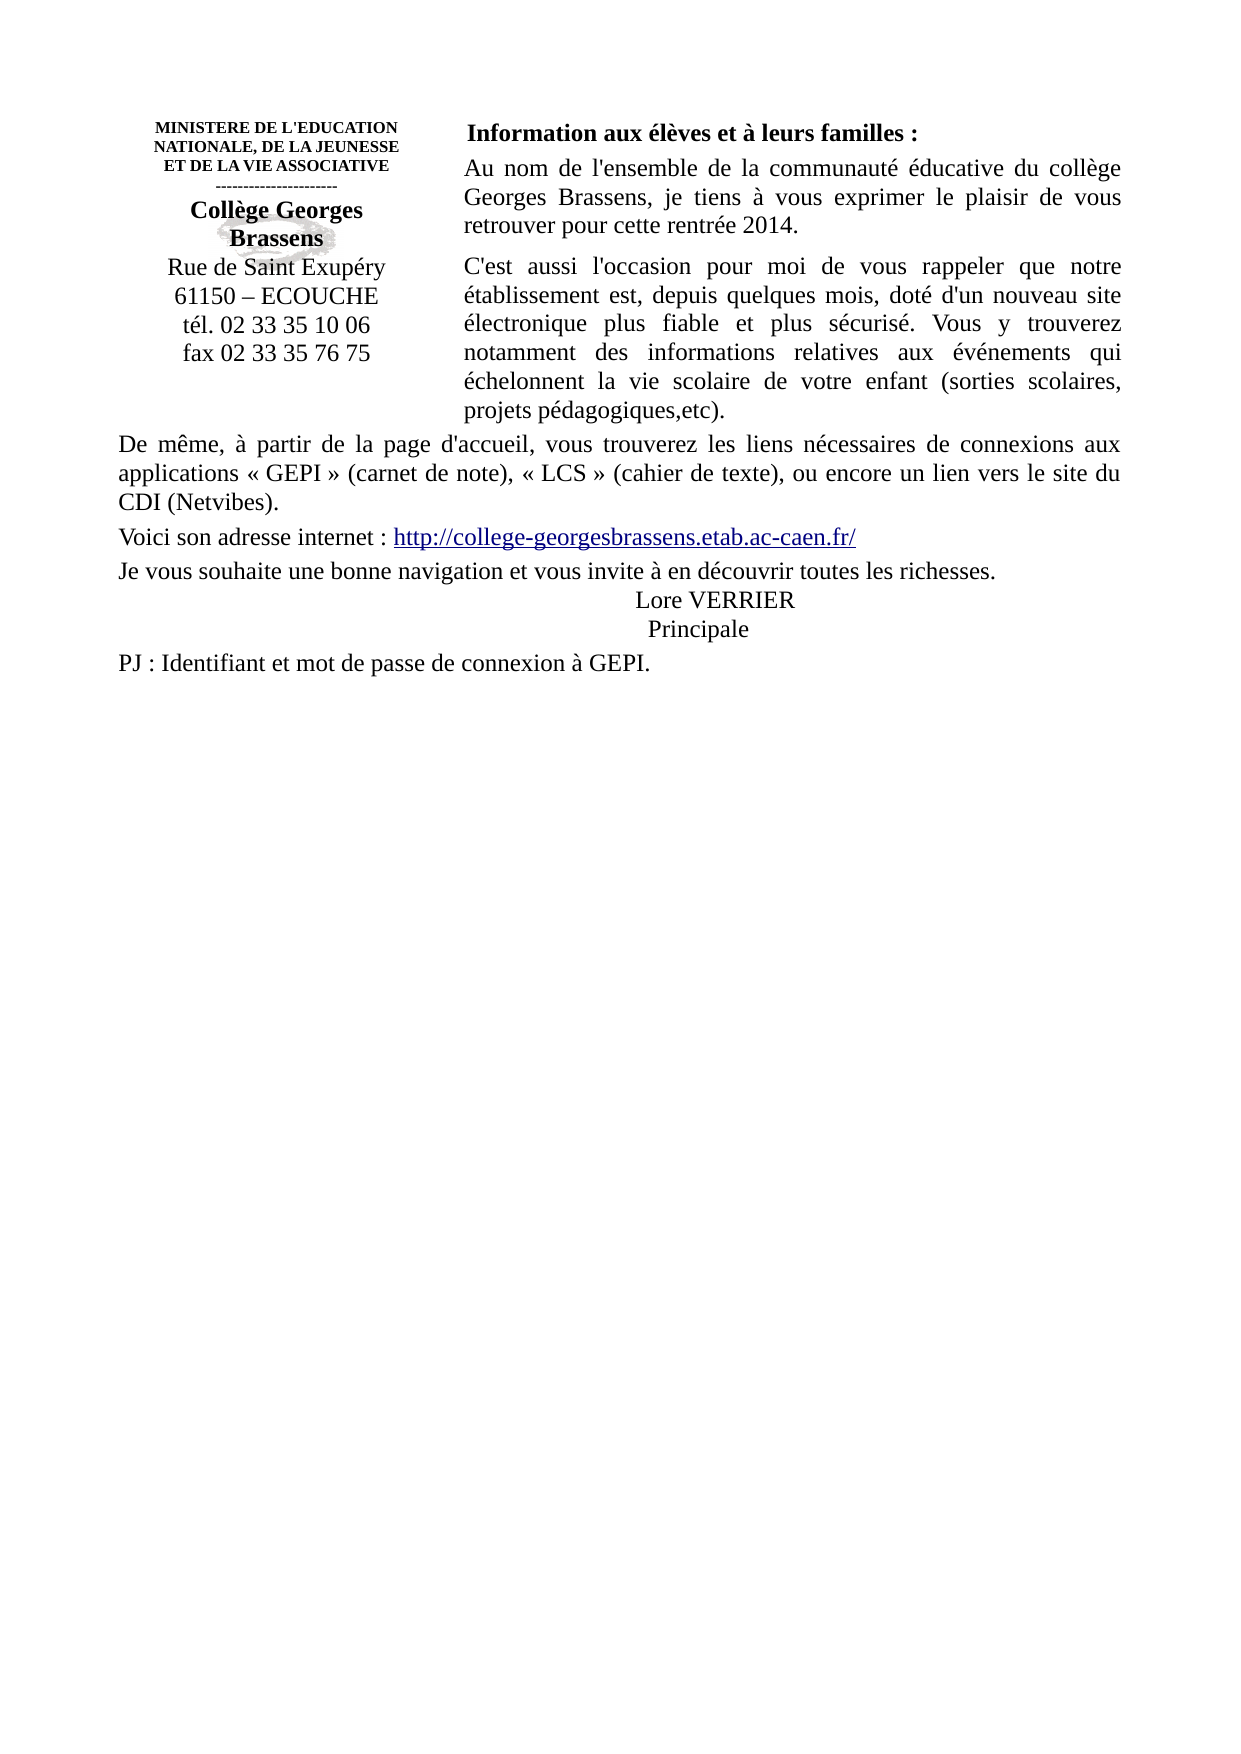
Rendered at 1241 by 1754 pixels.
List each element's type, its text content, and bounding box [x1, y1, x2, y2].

text Au nom de l'ensemble de la communauté éducative du collège Georges Brassens, je tiens à vous exprimer le plaisir de vous retrouver pour cette rentrée 2014. [463, 153, 1122, 239]
text Voici son adresse internet : http://college-georgesbrassens.etab.ac-caen.fr/ [118, 522, 1122, 550]
text C'est aussi l'occasion pour moi de vous rappeler que notre établissement est, depuis quelques mois, doté d'un nouveau site électronique plus fiable et plus sécurisé. Vous y trouverez notamment des informations relatives aux événements qui échelonnent la vie scolaire de votre enfant (sorties scolaires, projets pédagogiques,etc). [463, 251, 1122, 423]
text Principale [118, 614, 1122, 642]
text Je vous souhaite une bonne navigation et vous invite à en découvrir toutes les richesses. [118, 556, 1122, 585]
text De même, à partir de la page d'accueil, vous trouverez les liens nécessaires de connexions aux applications « GEPI » (carnet de note), « LCS » (cahier de texte), ou encore un lien vers le site du CDI (Netvibes). [118, 429, 1122, 516]
text Information aux élèves et à leurs familles : [460, 118, 1122, 147]
text Lore VERRIER [118, 585, 1122, 614]
text PJ : Identifiant et mot de passe de connexion à GEPI. [118, 648, 1122, 677]
